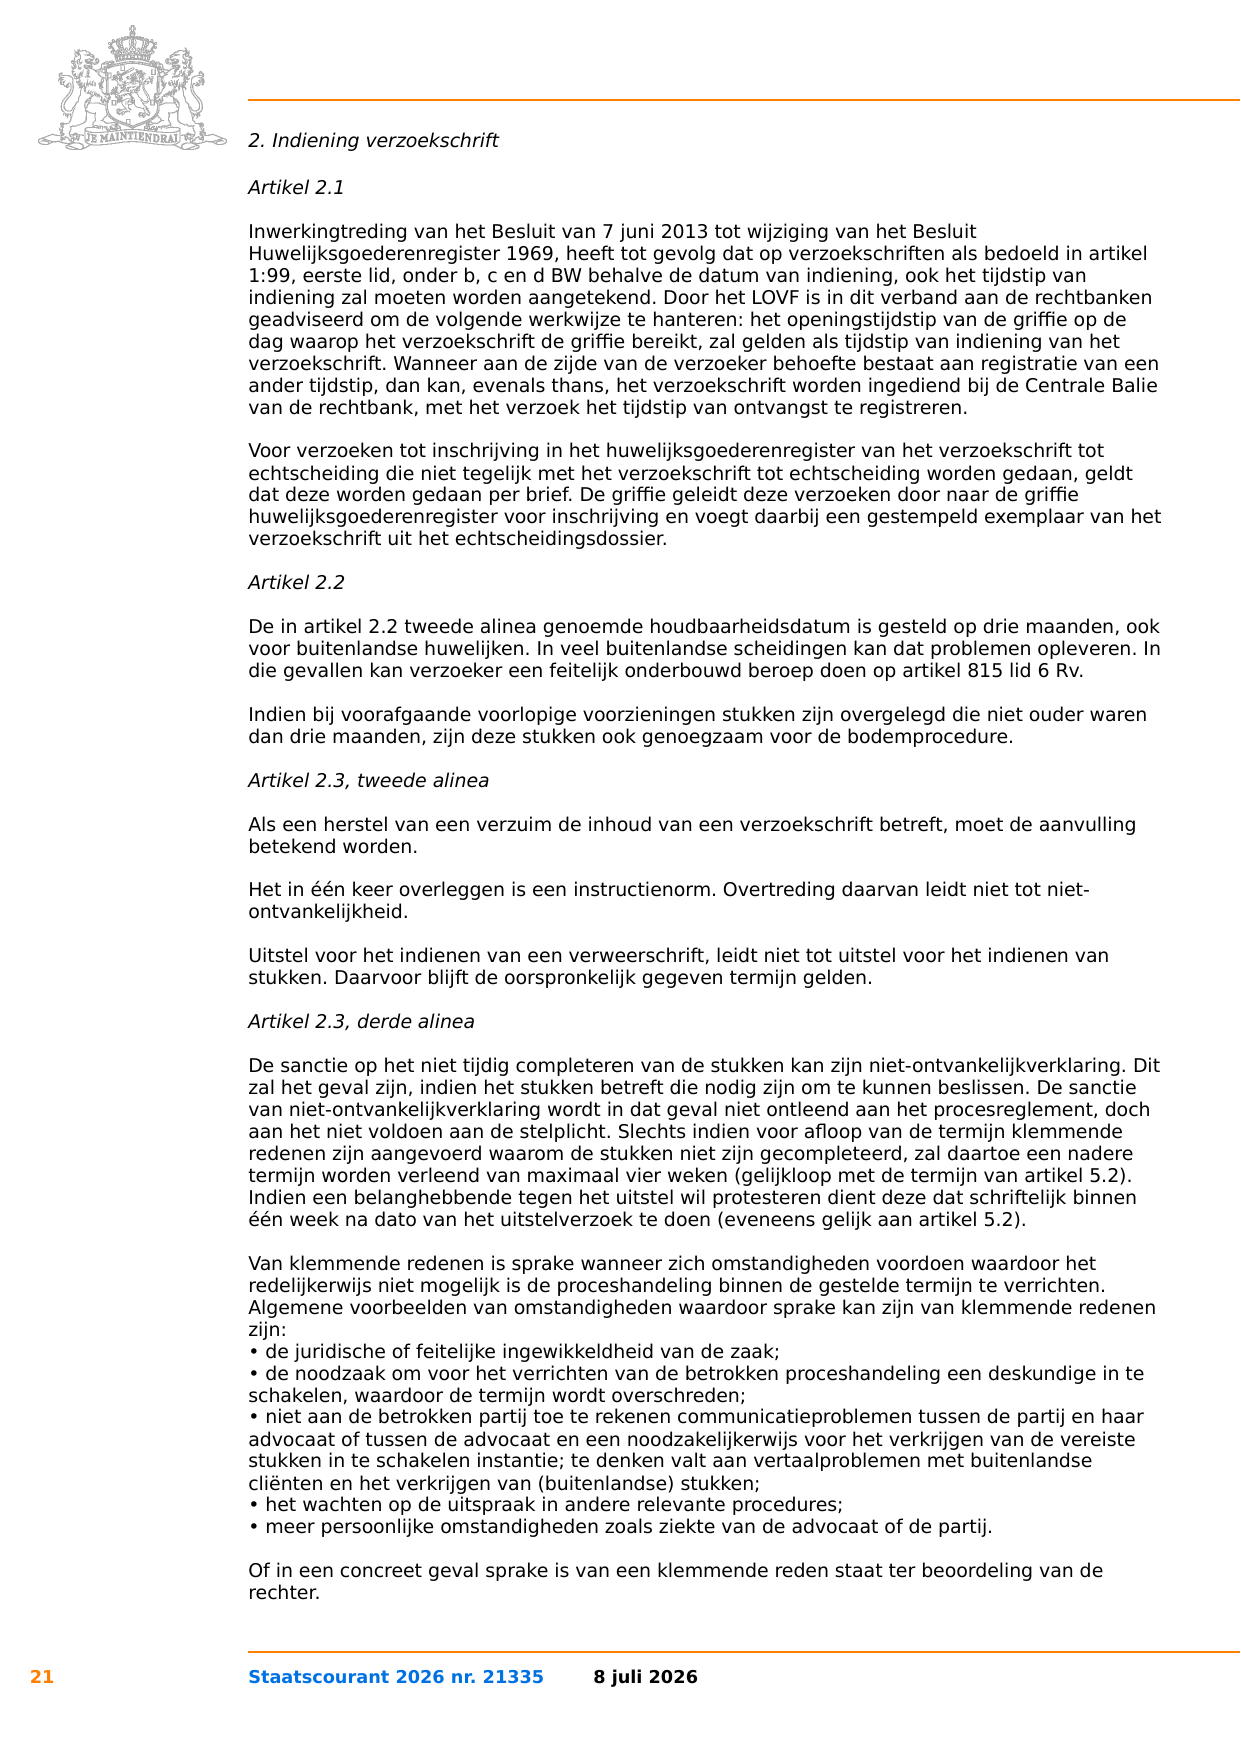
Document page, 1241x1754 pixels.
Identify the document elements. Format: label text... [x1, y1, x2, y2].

text De in artikel 2.2 tweede alinea genoemde houdbaarheidsdatum is gesteld op drie maanden, ook voor buitenlandse huwelijken. In veel buitenlandse scheidingen kan dat problemen opleveren. In die gevallen kan verzoeker een feitelijk onderbouwd beroep doen op artikel 815 lid 6 Rv. [248, 616, 1163, 682]
text • niet aan de betrokken partij toe te rekenen communicatieproblemen tussen de partij en haar advocaat of tussen de advocaat en een noodzakelijkerwijs voor het verkrijgen van de vereiste stukken in te schakelen instantie; te denken valt aan vertaalproblemen met buitenlandse cliënten en het verkrijgen van (buitenlandse) stukken; [248, 1406, 1163, 1494]
text Inwerkingtreding van het Besluit van 7 juni 2013 tot wijziging van het Besluit Huwelijksgoederenregister 1969, heeft tot gevolg dat op verzoekschriften als bedoeld in artikel 1:99, eerste lid, onder b, c en d BW behalve de datum van indiening, ook het tijdstip van indiening zal moeten worden aangetekend. Door het LOVF is in dit verband aan de rechtbanken geadviseerd om de volgende werkwijze te hanteren: het openingstijdstip van de griffie op de dag waarop het verzoekschrift de griffie bereikt, zal gelden als tijdstip van indiening van het verzoekschrift. Wanneer aan de zijde van de verzoeker behoefte bestaat aan registratie van een ander tijdstip, dan kan, evenals thans, het verzoekschrift worden ingediend bij de Centrale Balie van de rechtbank, met het verzoek het tijdstip van ontvangst te registreren. [248, 221, 1163, 418]
text • de noodzaak om voor het verrichten van de betrokken proceshandeling een deskundige in te schakelen, waardoor de termijn wordt overschreden; [248, 1362, 1163, 1406]
text Het in één keer overleggen is een instructienorm. Overtreding daarvan leidt niet tot niet-ontvankelijkheid. [248, 879, 1163, 923]
subtitle Artikel 2.2 [248, 572, 1163, 594]
text Indien bij voorafgaande voorlopige voorzieningen stukken zijn overgelegd die niet ouder waren dan drie maanden, zijn deze stukken ook genoegzaam voor de bodemprocedure. [248, 704, 1163, 748]
text De sanctie op het niet tijdig completeren van de stukken kan zijn niet-ontvankelijkverklaring. Dit zal het geval zijn, indien het stukken betreft die nodig zijn om te kunnen beslissen. De sanctie van niet-ontvankelijkverklaring wordt in dat geval niet ontleend aan het procesreglement, doch aan het niet voldoen aan de stelplicht. Slechts indien voor afloop van de termijn klemmende redenen zijn aangevoerd waarom de stukken niet zijn gecompleteerd, zal daartoe een nadere termijn worden verleend van maximaal vier weken (gelijkloop met de termijn van artikel 5.2). Indien een belanghebbende tegen het uitstel wil protesteren dient deze dat schriftelijk binnen één week na dato van het uitstelverzoek te doen (eveneens gelijk aan artikel 5.2). [248, 1055, 1163, 1231]
subtitle Artikel 2.3, tweede alinea [248, 770, 1163, 792]
text Voor verzoeken tot inschrijving in het huwelijksgoederenregister van het verzoekschrift tot echtscheiding die niet tegelijk met het verzoekschrift tot echtscheiding worden gedaan, geldt dat deze worden gedaan per brief. De griffie geleidt deze verzoeken door naar de griffie huwelijksgoederenregister voor inschrijving en voegt daarbij een gestempeld exemplaar van het verzoekschrift uit het echtscheidingsdossier. [248, 440, 1163, 550]
text Of in een concreet geval sprake is van een klemmende reden staat ter beoordeling van de rechter. [248, 1560, 1163, 1604]
subtitle 2. Indiening verzoekschrift [248, 130, 1163, 152]
subtitle Artikel 2.3, derde alinea [248, 1011, 1163, 1033]
text • de juridische of feitelijke ingewikkeldheid van de zaak; [248, 1341, 1163, 1362]
text Van klemmende redenen is sprake wanneer zich omstandigheden voordoen waardoor het redelijkerwijs niet mogelijk is de proceshandeling binnen de gestelde termijn te verrichten. Algemene voorbeelden van omstandigheden waardoor sprake kan zijn van klemmende redenen zijn: [248, 1253, 1163, 1341]
text Als een herstel van een verzuim de inhoud van een verzoekschrift betreft, moet de aanvulling betekend worden. [248, 813, 1163, 857]
text • het wachten op de uitspraak in andere relevante procedures; [248, 1494, 1163, 1516]
text Uitstel voor het indienen van een verweerschrift, leidt niet tot uitstel voor het indienen van stukken. Daarvoor blijft de oorspronkelijk gegeven termijn gelden. [248, 945, 1163, 989]
text • meer persoonlijke omstandigheden zoals ziekte van de advocaat of de partij. [248, 1516, 1163, 1538]
picture [38, 25, 227, 150]
subtitle Artikel 2.1 [248, 177, 1163, 199]
